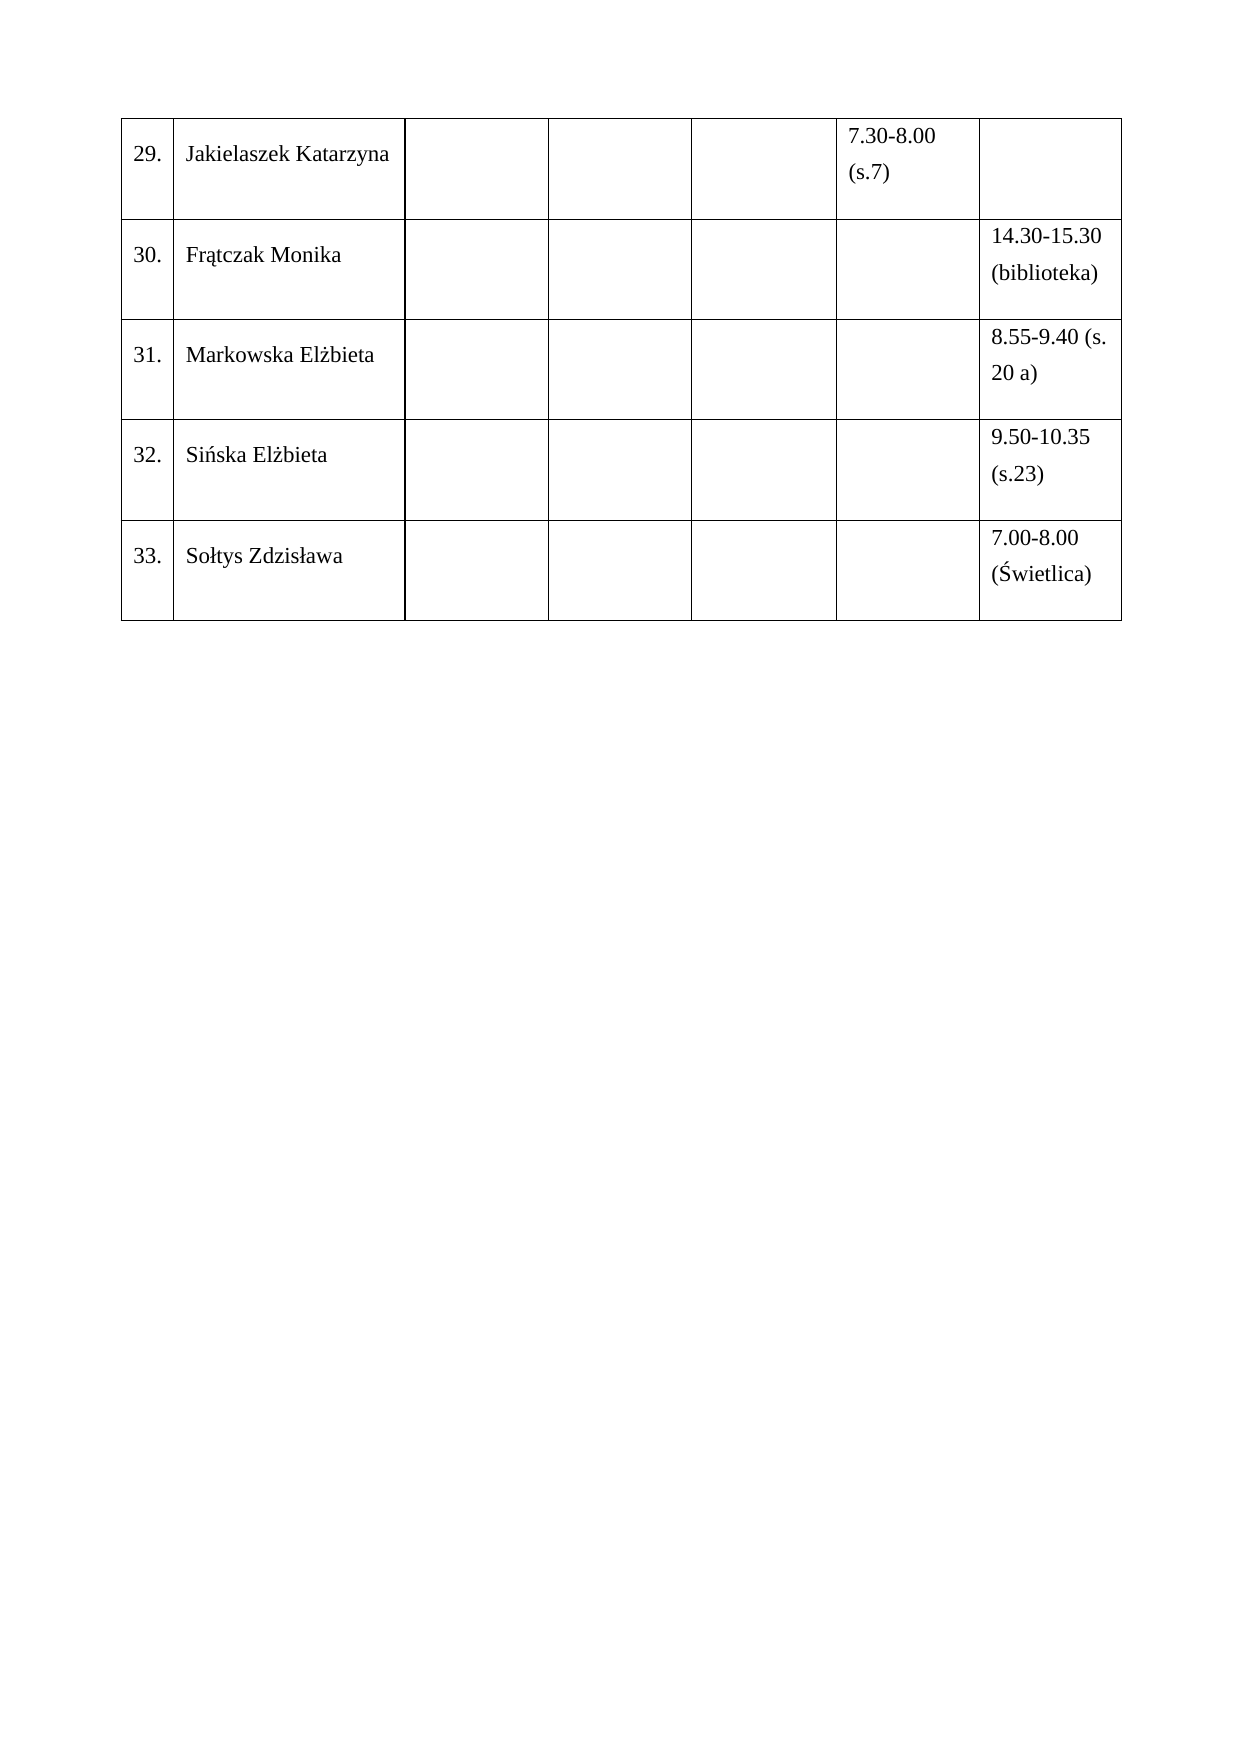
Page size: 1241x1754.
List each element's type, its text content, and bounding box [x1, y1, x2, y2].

table_cell [692, 320, 836, 419]
table_cell [837, 220, 979, 319]
table_cell Sińska Elżbieta [174, 420, 404, 520]
table_cell [549, 119, 691, 218]
table_cell 14.30-15.30 (biblioteka) [980, 220, 1121, 319]
table_cell Frątczak Monika [174, 220, 404, 319]
table_cell [692, 119, 836, 218]
table_cell [549, 420, 691, 520]
table_cell 29. [122, 119, 173, 218]
table_cell Jakielaszek Katarzyna [174, 119, 404, 218]
table_cell [406, 420, 548, 520]
table_cell [980, 119, 1121, 218]
table_cell 7.00-8.00 (Świetlica) [980, 521, 1121, 620]
table_cell [692, 220, 836, 319]
table_cell [692, 420, 836, 520]
table_cell [549, 320, 691, 419]
table_cell 32. [122, 420, 173, 520]
table_cell 9.50-10.35 (s.23) [980, 420, 1121, 520]
table_cell [837, 320, 979, 419]
table_cell 33. [122, 521, 173, 620]
table_cell 7.30-8.00 (s.7) [837, 119, 979, 218]
table_cell Sołtys Zdzisława [174, 521, 404, 620]
table_cell [406, 119, 548, 218]
table_cell [549, 220, 691, 319]
table_cell 8.55-9.40 (s. 20 a) [980, 320, 1121, 419]
table_cell [692, 521, 836, 620]
table_cell [406, 220, 548, 319]
table_cell Markowska Elżbieta [174, 320, 404, 419]
table_cell 31. [122, 320, 173, 419]
table_cell [549, 521, 691, 620]
table_cell [406, 521, 548, 620]
table_cell [406, 320, 548, 419]
table_cell 30. [122, 220, 173, 319]
table_cell [837, 521, 979, 620]
table_cell [837, 420, 979, 520]
